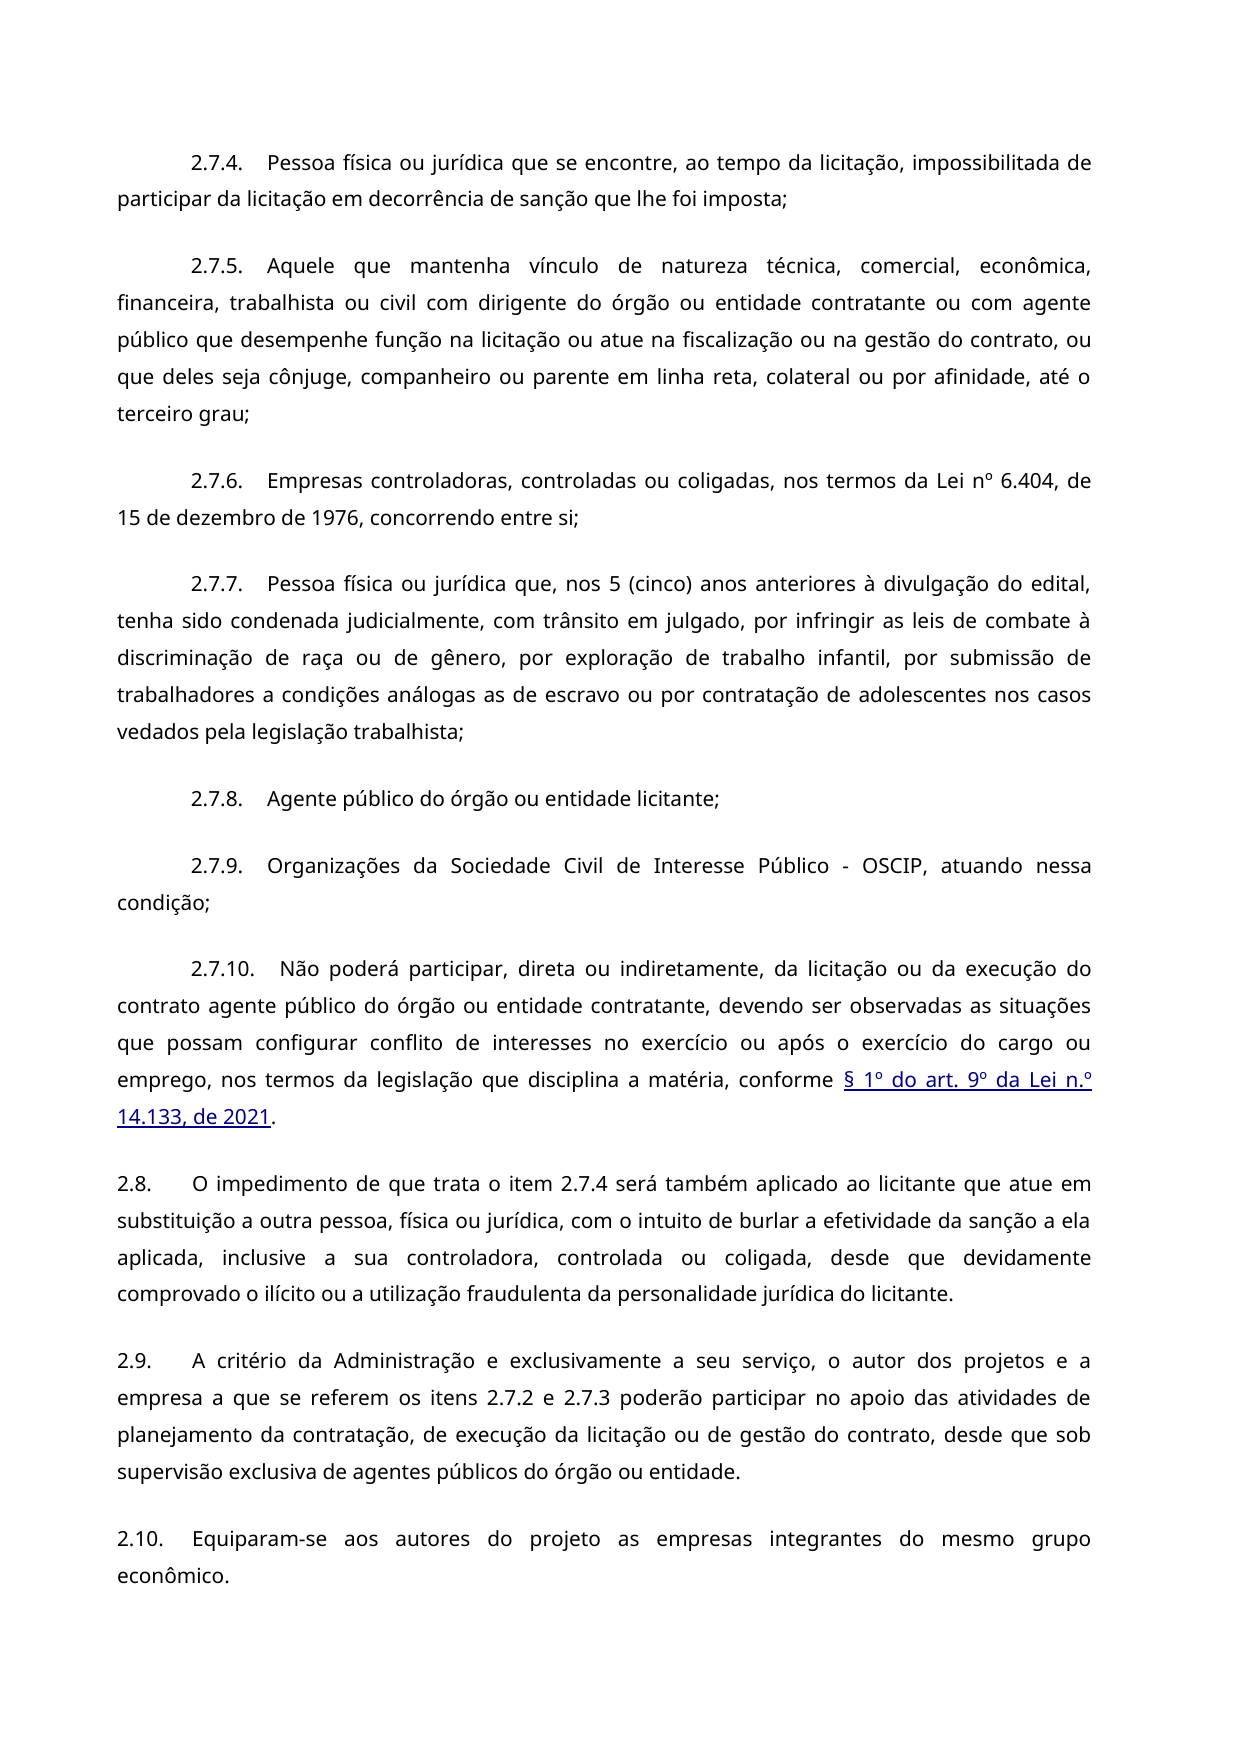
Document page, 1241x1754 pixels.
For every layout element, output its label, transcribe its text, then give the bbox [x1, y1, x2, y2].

list Equiparam-se aos autores do projeto as empresas integrantes do mesmo grupo econômico. [117, 1524, 1093, 1589]
list Não poderá participar, direta ou indiretamente, da licitação ou da execução do contrato agente público do órgão ou entidade contratante, devendo ser observadas as situações que possam configurar conflito de interesses no exercício ou após o exercício do cargo ou emprego, nos termos da legislação que disciplina a matéria, conforme § 1º do art. 9º da Lei n.º 14.133, de 2021. [117, 954, 1093, 1131]
list O impedimento de que trata o item 2.7.4 será também aplicado ao licitante que atue em substituição a outra pessoa, física ou jurídica, com o intuito de burlar a efetividade da sanção a ela aplicada, inclusive a sua controladora, controlada ou coligada, desde que devidamente comprovado o ilícito ou a utilização fraudulenta da personalidade jurídica do licitante. [117, 1169, 1093, 1308]
list Aquele que mantenha vínculo de natureza técnica, comercial, econômica, financeira, trabalhista ou civil com dirigente do órgão ou entidade contratante ou com agente público que desempenhe função na licitação ou atue na fiscalização ou na gestão do contrato, ou que deles seja cônjuge, companheiro ou parente em linha reta, colateral ou por afinidade, até o terceiro grau; [117, 251, 1093, 427]
list Pessoa física ou jurídica que, nos 5 (cinco) anos anteriores à divulgação do edital, tenha sido condenada judicialmente, com trânsito em julgado, por infringir as leis de combate à discriminação de raça ou de gênero, por exploração de trabalho infantil, por submissão de trabalhadores a condições análogas as de escravo ou por contratação de adolescentes nos casos vedados pela legislação trabalhista; [117, 569, 1093, 746]
list Organizações da Sociedade Civil de Interesse Público - OSCIP, atuando nessa condição; [117, 851, 1093, 916]
list A critério da Administração e exclusivamente a seu serviço, o autor dos projetos e a empresa a que se referem os itens 2.7.2 e 2.7.3 poderão participar no apoio das atividades de planejamento da contratação, de execução da licitação ou de gestão do contrato, desde que sob supervisão exclusiva de agentes públicos do órgão ou entidade. [117, 1346, 1093, 1486]
list Pessoa física ou jurídica que se encontre, ao tempo da licitação, impossibilitada de participar da licitação em decorrência de sanção que lhe foi imposta; [117, 148, 1093, 213]
list Empresas controladoras, controladas ou coligadas, nos termos da Lei nº 6.404, de 15 de dezembro de 1976, concorrendo entre si; [117, 466, 1093, 531]
list Agente público do órgão ou entidade licitante; [117, 784, 1093, 812]
